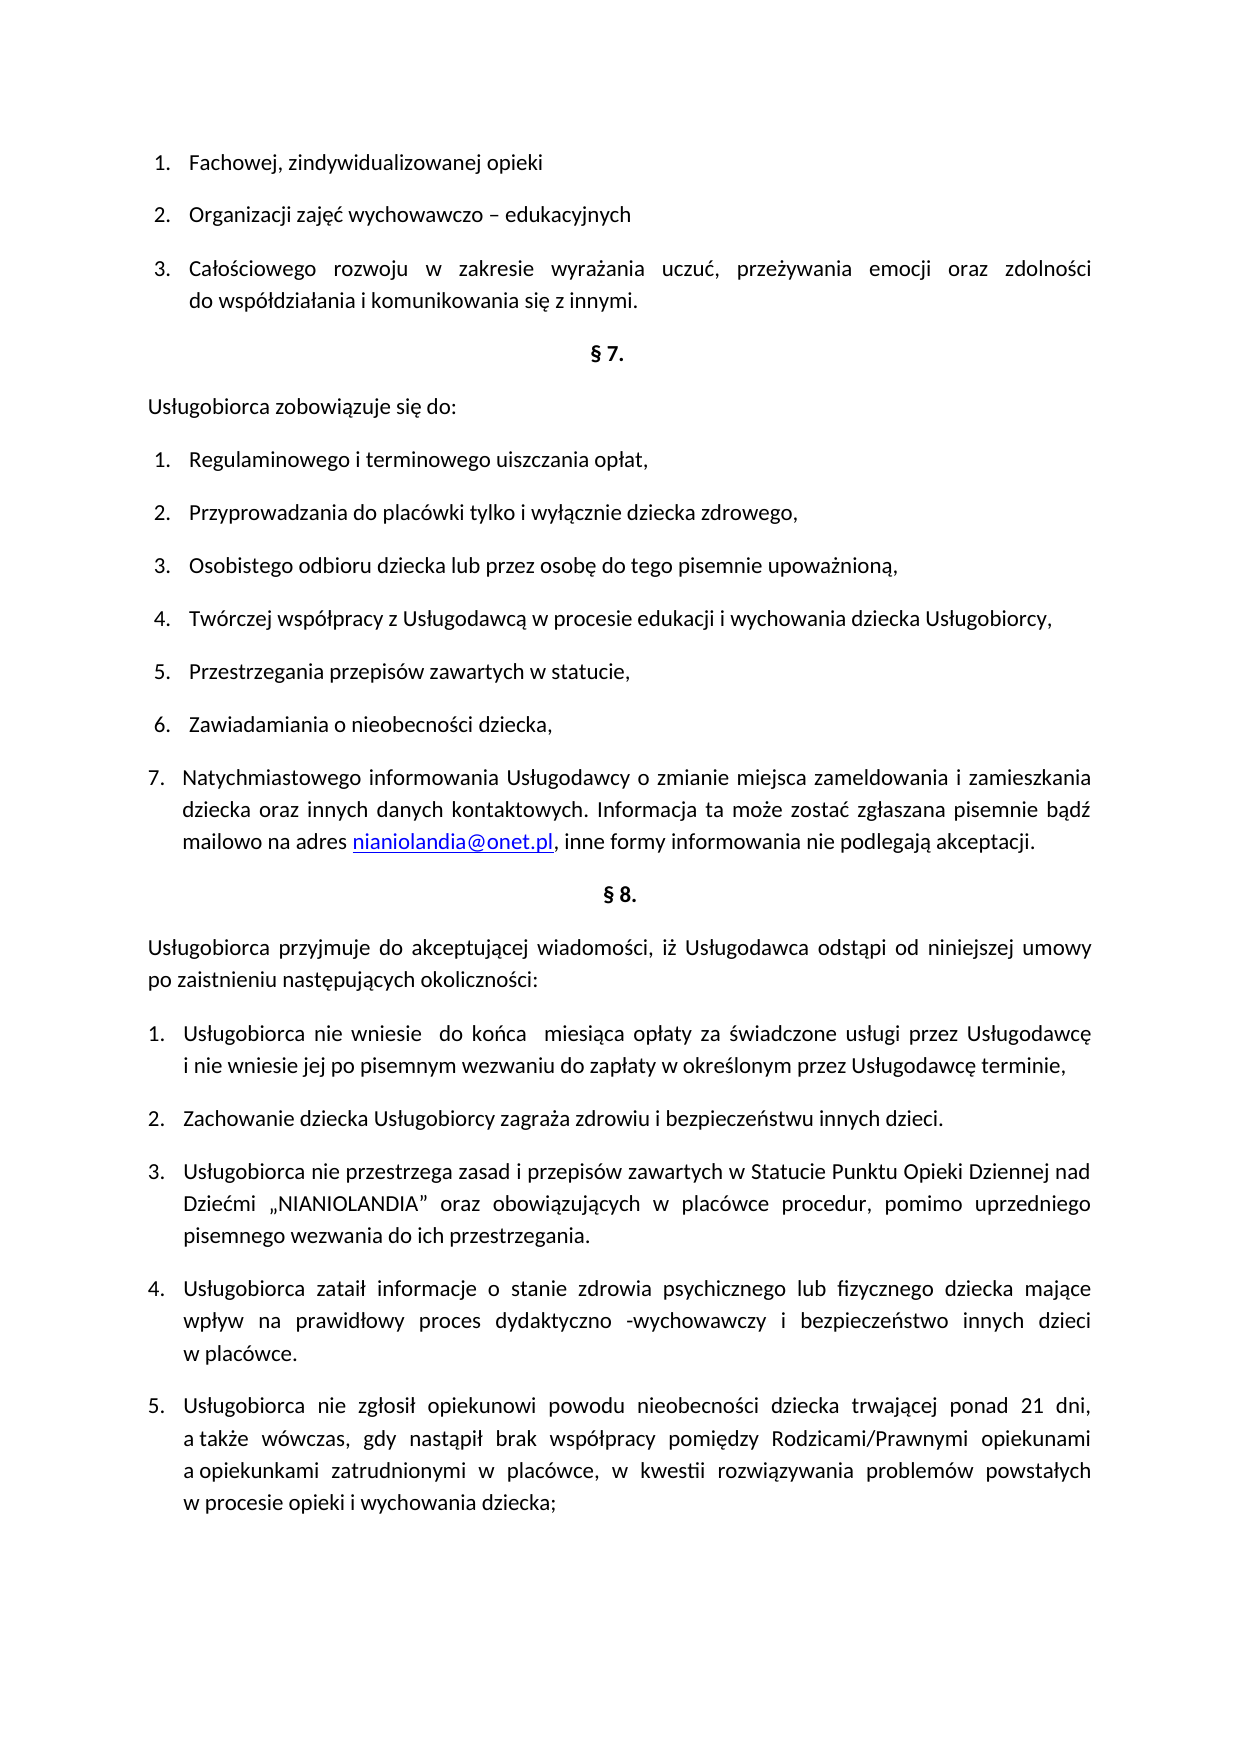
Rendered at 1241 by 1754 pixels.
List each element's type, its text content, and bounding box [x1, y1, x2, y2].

list Całościowego rozwoju w zakresie wyrażania uczuć, przeżywania emocji oraz zdolności do współdziałania i komunikowania się z innymi. [153, 254, 1093, 314]
text § 8. [148, 880, 1093, 908]
list Natychmiastowego informowania Usługodawcy o zmianie miejsca zameldowania i zamieszkania dziecka oraz innych danych kontaktowych. Informacja ta może zostać zgłaszana pisemnie bądź mailowo na adres nianiolandia@onet.pl, inne formy informowania nie podlegają akceptacji. [148, 763, 1093, 855]
list Organizacji zajęć wychowawczo – edukacyjnych [153, 201, 1093, 229]
list Usługobiorca nie przestrzega zasad i przepisów zawartych w Statucie Punktu Opieki Dziennej nad Dziećmi „NIANIOLANDIA” oraz obowiązujących w placówce procedur, pomimo uprzedniego pisemnego wezwania do ich przestrzegania. [148, 1157, 1093, 1249]
list Usługobiorca nie zgłosił opiekunowi powodu nieobecności dziecka trwającej ponad 21 dni, a także wówczas, gdy nastąpił brak współpracy pomiędzy Rodzicami/Prawnymi opiekunami a opiekunkami zatrudnionymi w placówce, w kwestii rozwiązywania problemów powstałych w procesie opieki i wychowania dziecka; [148, 1392, 1093, 1516]
list Twórczej współpracy z Usługodawcą w procesie edukacji i wychowania dziecka Usługobiorcy, [153, 604, 1093, 632]
text Usługobiorca przyjmuje do akceptującej wiadomości, iż Usługodawca odstąpi od niniejszej umowy po zaistnieniu następujących okoliczności: [148, 933, 1093, 994]
list Regulaminowego i terminowego uiszczania opłat, [153, 445, 1093, 473]
list Przestrzegania przepisów zawartych w statucie, [153, 657, 1093, 685]
list Usługobiorca zataił informacje o stanie zdrowia psychicznego lub fizycznego dziecka mające wpływ na prawidłowy proces dydaktyczno -wychowawczy i bezpieczeństwo innych dzieci w placówce. [148, 1274, 1093, 1367]
list Usługobiorca nie wniesie do końca miesiąca opłaty za świadczone usługi przez Usługodawcę i nie wniesie jej po pisemnym wezwaniu do zapłaty w określonym przez Usługodawcę terminie, [148, 1019, 1093, 1079]
list Przyprowadzania do placówki tylko i wyłącznie dziecka zdrowego, [153, 498, 1093, 526]
list Osobistego odbioru dziecka lub przez osobę do tego pisemnie upoważnioną, [153, 551, 1093, 579]
list Zachowanie dziecka Usługobiorcy zagraża zdrowiu i bezpieczeństwu innych dzieci. [148, 1104, 1093, 1132]
text § 7. [148, 339, 1093, 367]
list Fachowej, zindywidualizowanej opieki [153, 148, 1093, 176]
text Usługobiorca zobowiązuje się do: [148, 392, 1093, 420]
list Zawiadamiania o nieobecności dziecka, [153, 710, 1093, 738]
